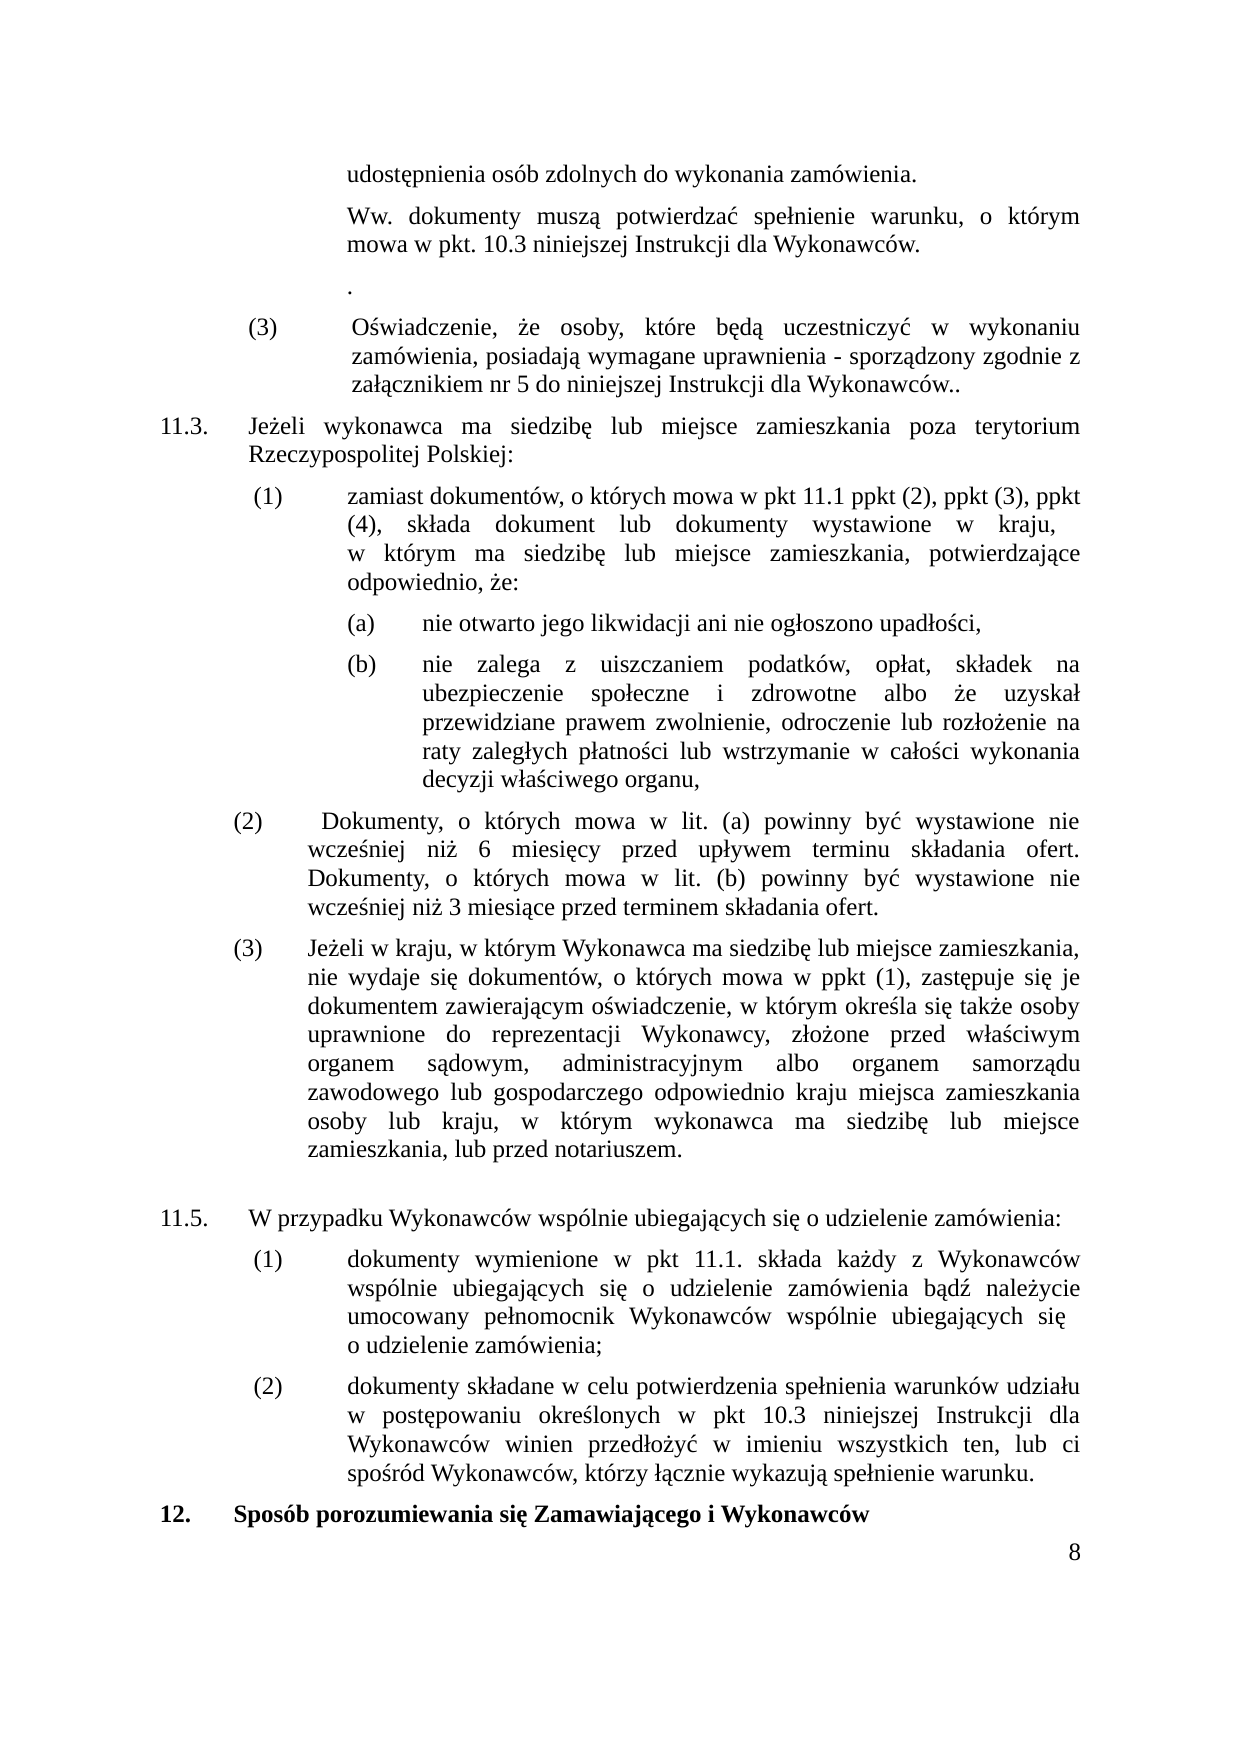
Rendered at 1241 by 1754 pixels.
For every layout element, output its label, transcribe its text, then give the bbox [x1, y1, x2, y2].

text (b) nie zalega z uiszczaniem podatków, opłat, składek na ubezpieczenie społeczne i zdrowotne albo że uzyskał przewidziane prawem zwolnienie, odroczenie lub rozłożenie na raty zaległych płatności lub wstrzymanie w całości wykonania decyzji właściwego organu, [347, 649, 1081, 793]
text (2) Dokumenty, o których mowa w lit. (a) powinny być wystawione nie wcześniej niż 6 miesięcy przed upływem terminu składania ofert. Dokumenty, o których mowa w lit. (b) powinny być wystawione nie wcześniej niż 3 miesiące przed terminem składania ofert. [233, 806, 1081, 921]
text 12. Sposób porozumiewania się Zamawiającego i Wykonawców [159, 1499, 1081, 1528]
text Ww. dokumenty muszą potwierdzać spełnienie warunku, o którym mowa w pkt. 10.3 niniejszej Instrukcji dla Wykonawców. [347, 201, 1081, 258]
text 11.5. W przypadku Wykonawców wspólnie ubiegających się o udzielenie zamówienia: [159, 1203, 1081, 1231]
text . [347, 271, 1081, 299]
text (3) Jeżeli w kraju, w którym Wykonawca ma siedzibę lub miejsce zamieszkania, nie wydaje się dokumentów, o których mowa w ppkt (1), zastępuje się je dokumentem zawierającym oświadczenie, w którym określa się także osoby uprawnione do reprezentacji Wykonawcy, złożone przed właściwym organem sądowym, administracyjnym albo organem samorządu zawodowego lub gospodarczego odpowiednio kraju miejsca zamieszkania osoby lub kraju, w którym wykonawca ma siedzibę lub miejsce zamieszkania, lub przed notariuszem. [233, 933, 1081, 1163]
list Oświadczenie, że osoby, które będą uczestniczyć w wykonaniu zamówienia, posiadają wymagane uprawnienia - sporządzony zgodnie z załącznikiem nr 5 do niniejszej Instrukcji dla Wykonawców.. [248, 312, 1081, 398]
text (2) dokumenty składane w celu potwierdzenia spełnienia warunków udziału w postępowaniu określonych w pkt 10.3 niniejszej Instrukcji dla Wykonawców winien przedłożyć w imieniu wszystkich ten, lub ci spośród Wykonawców, którzy łącznie wykazują spełnienie warunku. [253, 1371, 1081, 1486]
text (a) nie otwarto jego likwidacji ani nie ogłoszono upadłości, [347, 608, 1081, 637]
text 11.3. Jeżeli wykonawca ma siedzibę lub miejsce zamieszkania poza terytorium Rzeczypospolitej Polskiej: [159, 411, 1081, 468]
text (1) zamiast dokumentów, o których mowa w pkt 11.1 ppkt (2), ppkt (3), ppkt (4), składa dokument lub dokumenty wystawione w kraju, w którym ma siedzibę lub miejsce zamieszkania, potwierdzające odpowiednio, że: [253, 481, 1081, 596]
text udostępnienia osób zdolnych do wykonania zamówienia. [347, 159, 1081, 188]
text (1) dokumenty wymienione w pkt 11.1. składa każdy z Wykonawców wspólnie ubiegających się o udzielenie zamówienia bądź należycie umocowany pełnomocnik Wykonawców wspólnie ubiegających się o udzielenie zamówienia; [253, 1244, 1081, 1359]
